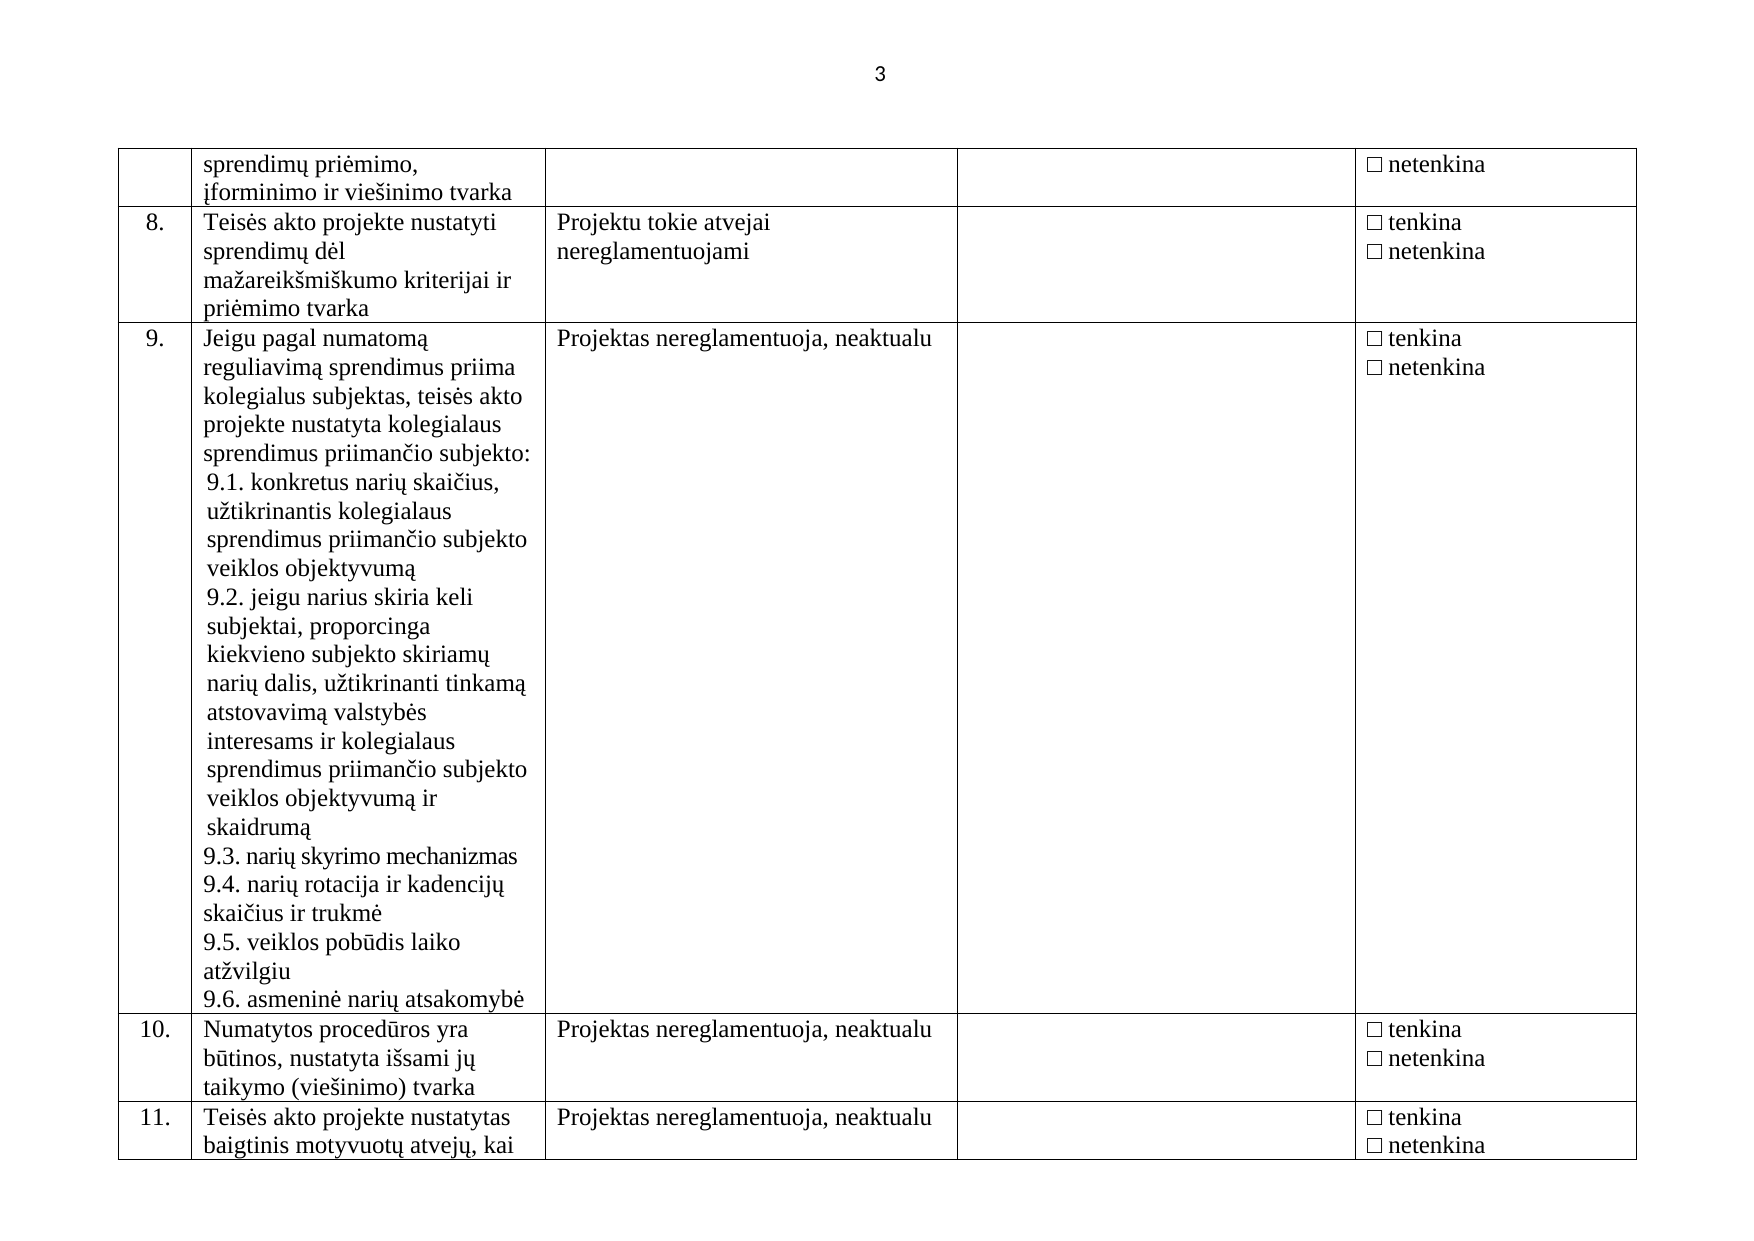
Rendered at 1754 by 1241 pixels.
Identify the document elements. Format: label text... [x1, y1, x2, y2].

table_cell [958, 149, 1355, 206]
table_cell □ tenkina □ netenkina [1356, 1102, 1636, 1159]
table_cell [1637, 148, 1727, 206]
table_cell [546, 149, 957, 206]
table_cell [958, 1102, 1355, 1159]
table_cell 8. [119, 207, 191, 322]
table_cell Teisės akto projekte nustatyti sprendimų dėl mažareikšmiškumo kriterijai ir priėmimo tvarka [192, 207, 545, 322]
table_cell [1637, 206, 1727, 322]
table_cell □ netenkina [1356, 149, 1636, 206]
table_cell □ tenkina □ netenkina [1356, 1014, 1636, 1101]
table_cell 11. [119, 1102, 191, 1159]
table_cell Numatytos procedūros yra būtinos, nustatyta išsami jų taikymo (viešinimo) tvarka [192, 1014, 545, 1101]
table_cell [1637, 1013, 1727, 1101]
table_cell [1637, 1101, 1727, 1159]
table_cell [1637, 322, 1727, 1013]
table_cell □ tenkina □ netenkina [1356, 323, 1636, 1013]
table_cell Projektu tokie atvejai nereglamentuojami [546, 207, 957, 322]
table_cell [958, 207, 1355, 322]
table_cell 9. [119, 323, 191, 1013]
table_cell 10. [119, 1014, 191, 1101]
table_cell Projektas nereglamentuoja, neaktualu [546, 1102, 957, 1159]
table_cell Projektas nereglamentuoja, neaktualu [546, 323, 957, 1013]
table_cell [958, 1014, 1355, 1101]
table_cell Jeigu pagal numatomą reguliavimą sprendimus priima kolegialus subjektas, teisės akto projekte nustatyta kolegialaus sprendimus priimančio subjekto: 9.1. konkretus narių skaičius, užtikrinantis kolegialaus sprendimus priimančio subjekto veiklos objektyvumą 9.2. jeigu narius skiria keli subjektai, proporcinga kiekvieno subjekto skiriamų narių dalis, užtikrinanti tinkamą atstovavimą valstybės interesams ir kolegialaus sprendimus priimančio subjekto veiklos objektyvumą ir skaidrumą 9.3. narių skyrimo mechanizmas 9.4. narių rotacija ir kadencijų skaičius ir trukmė 9.5. veiklos pobūdis laiko atžvilgiu 9.6. asmeninė narių atsakomybė [192, 323, 545, 1013]
table_cell sprendimų priėmimo, įforminimo ir viešinimo tvarka [192, 149, 545, 206]
table_cell Projektas nereglamentuoja, neaktualu [546, 1014, 957, 1101]
table_cell [958, 323, 1355, 1013]
table_cell Teisės akto projekte nustatytas baigtinis motyvuotų atvejų, kai [192, 1102, 545, 1159]
table_cell [119, 149, 191, 206]
table_cell □ tenkina □ netenkina [1356, 207, 1636, 322]
